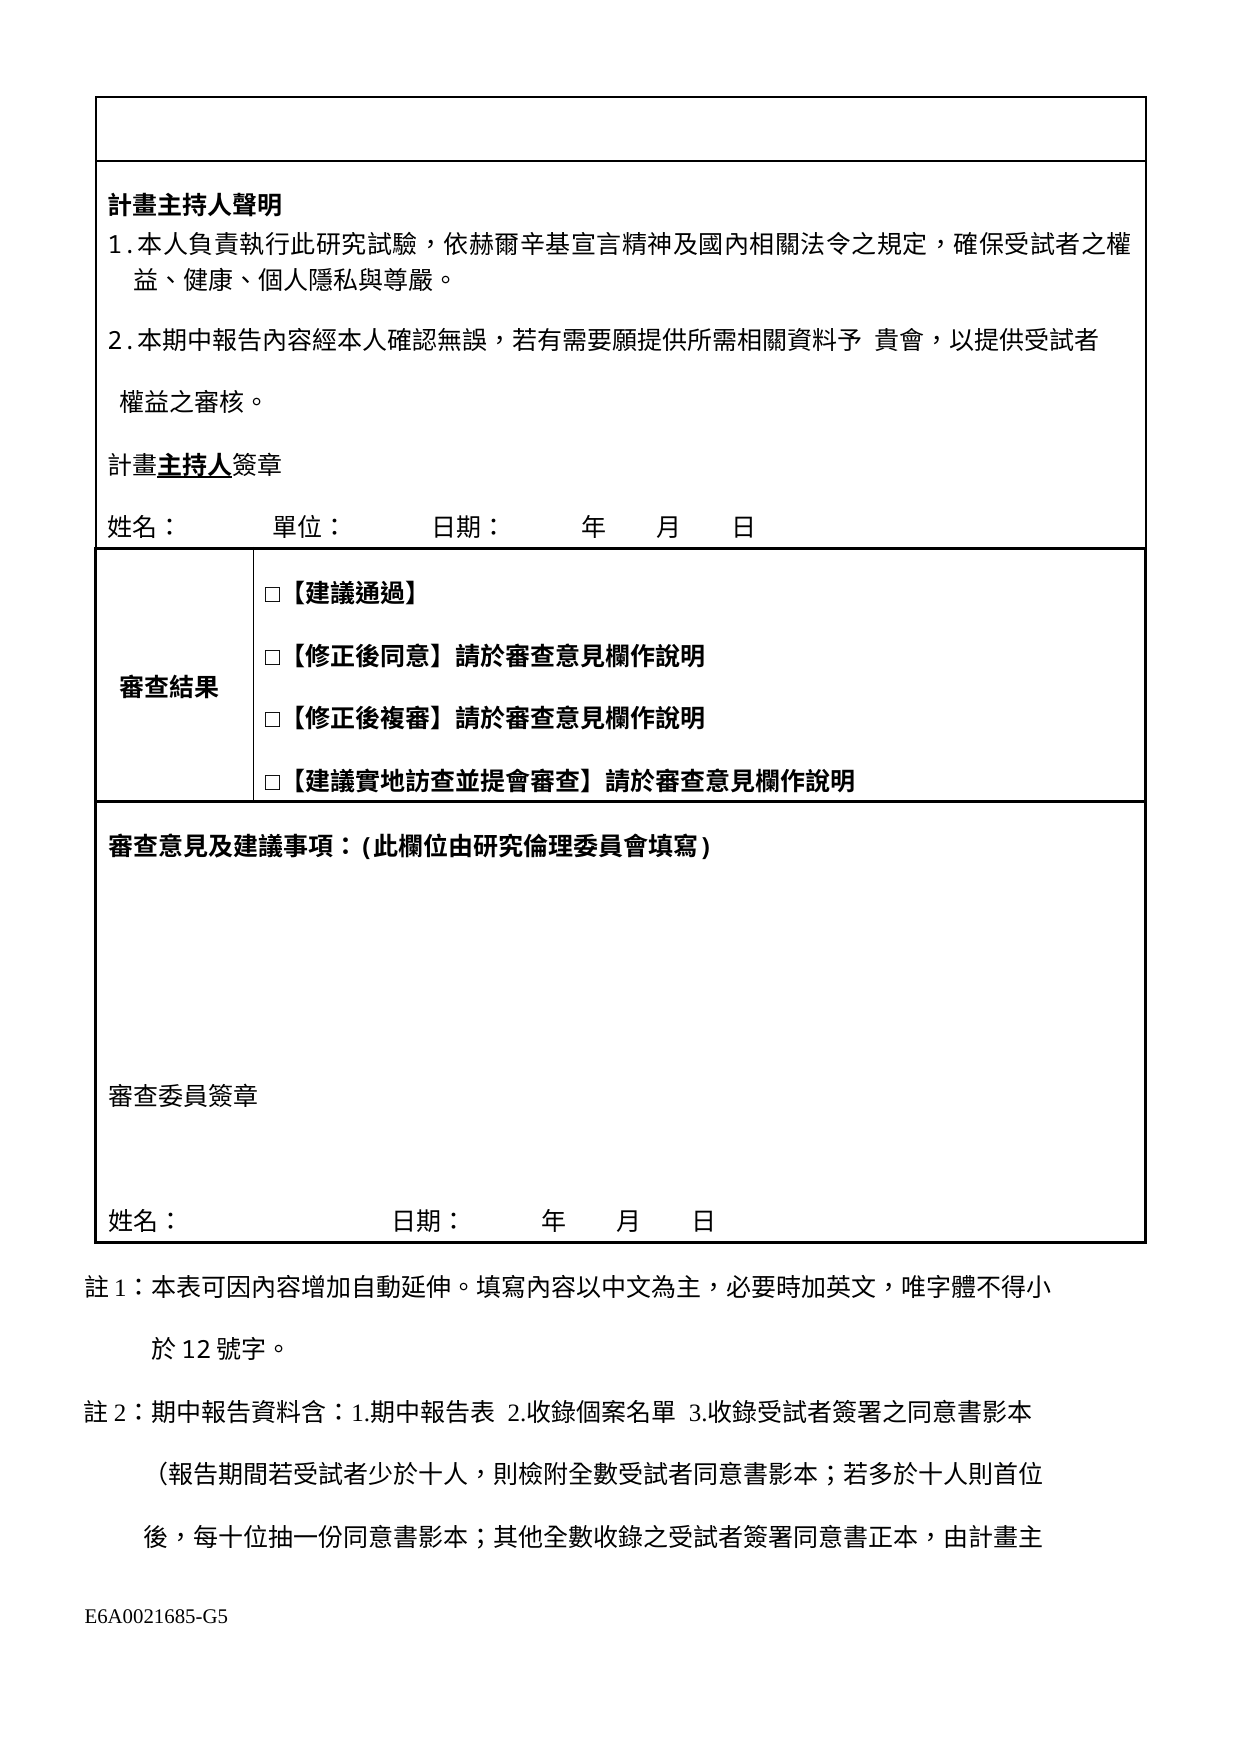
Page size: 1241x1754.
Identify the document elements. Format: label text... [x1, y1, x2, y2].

table_cell 計畫主持人聲明 1.本人負責執行此研究試驗，依赫爾辛基宣言精神及國內相關法令之規定，確保受試者之權益、健康、個人隱私與尊嚴。 2.本期中報告內容經本人確認無誤，若有需要願提供所需相關資料予 貴會，以提供受試者權益之審核。 計畫主持人簽章 姓名： 單位： 日期： 年 月 日 [97, 162, 1145, 547]
table_cell 審查結果 [97, 550, 253, 800]
table_cell [97, 98, 1145, 160]
text 註1：本表可因內容增加自動延伸。填寫內容以中文為主，必要時加英文，唯字體不得小於12號字。 [84, 1244, 1053, 1369]
table_cell 審查意見及建議事項：(此欄位由研究倫理委員會填寫) 審查委員簽章 姓名： 日期： 年 月 日 [97, 803, 1144, 1241]
text 註2：期中報告資料含：1.期中報告表 2.收錄個案名單 3.收錄受試者簽署之同意書影本（報告期間若受試者少於十人，則檢附全數受試者同意書影本；若多於十人則首位後，每十位抽一份同意書影本；其他全數收錄之受試者簽署同意書正本，由計畫主 [84, 1369, 1053, 1556]
table_cell □【建議通過】 □【修正後同意】請於審查意見欄作說明 □【修正後複審】請於審查意見欄作說明 □【建議實地訪查並提會審查】請於審查意見欄作說明 [254, 550, 1144, 800]
